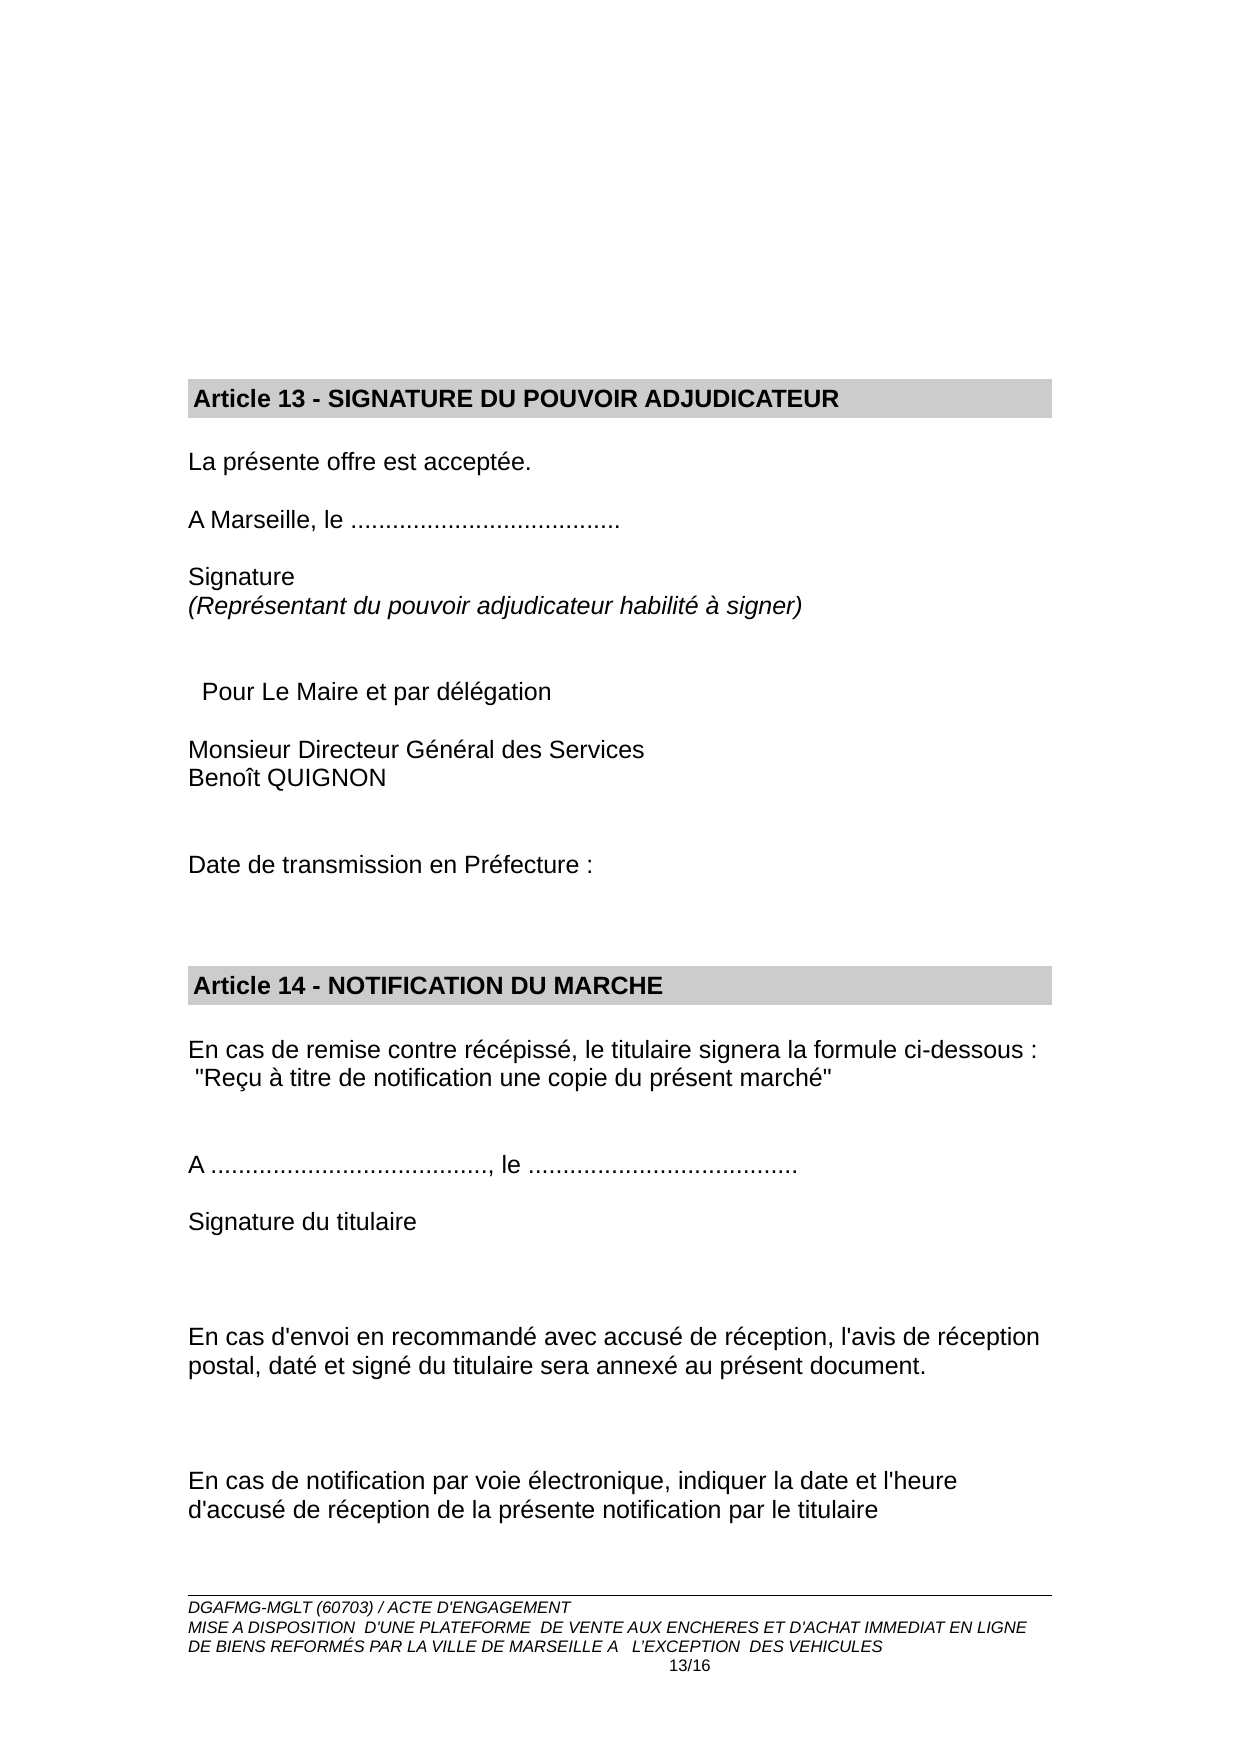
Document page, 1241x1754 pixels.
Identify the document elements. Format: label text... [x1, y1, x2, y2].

text (Représentant du pouvoir adjudicateur habilité à signer) [188, 591, 1052, 619]
text Signature du titulaire [188, 1207, 1052, 1236]
text Benoît QUIGNON [188, 763, 1052, 792]
text "Reçu à titre de notification une copie du présent marché" [188, 1063, 1052, 1092]
text La présente offre est acceptée. [188, 447, 1052, 476]
text A ........................................, le ....................................... [188, 1149, 1052, 1178]
text En cas de remise contre récépissé, le titulaire signera la formule ci-dessous : [188, 1034, 1052, 1063]
text Pour Le Maire et par délégation [188, 677, 1052, 706]
subtitle SIGNATURE DU POUVOIR ADJUDICATEUR [190, 381, 1050, 415]
subtitle NOTIFICATION DU MARCHE [190, 968, 1050, 1003]
text Date de transmission en Préfecture : [188, 849, 1052, 878]
text A Marseille, le ....................................... [188, 504, 1052, 533]
text Signature [188, 562, 1052, 591]
text En cas d'envoi en recommandé avec accusé de réception, l'avis de réception postal, daté et signé du titulaire sera annexé au présent document. [188, 1322, 1052, 1379]
text En cas de notification par voie électronique, indiquer la date et l'heure d'accusé de réception de la présente notification par le titulaire [188, 1466, 1052, 1523]
text Monsieur Directeur Général des Services [188, 734, 1052, 763]
